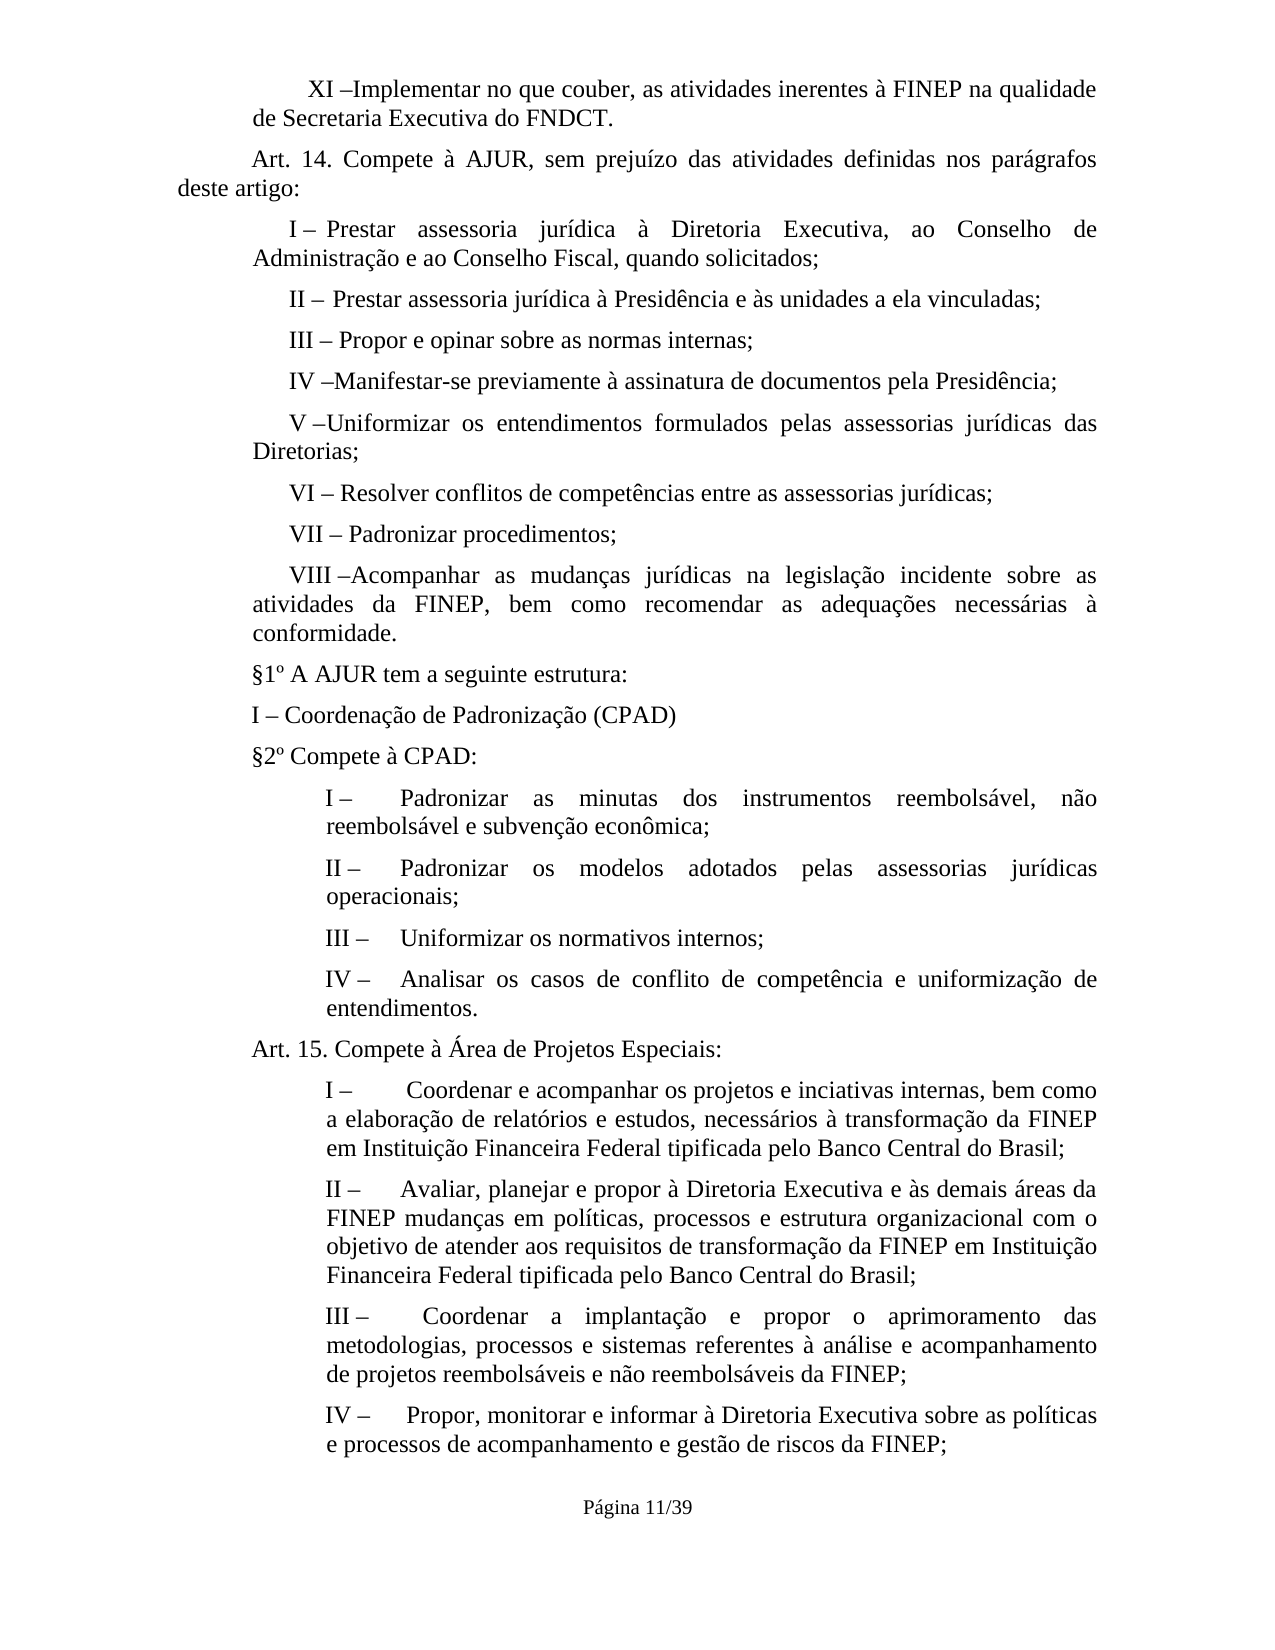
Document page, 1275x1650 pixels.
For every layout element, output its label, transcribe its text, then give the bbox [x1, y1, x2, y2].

list Uniformizar os entendimentos formulados pelas assessorias jurídicas das Diretorias; [215, 408, 1098, 465]
list Coordenar a implantação e propor o aprimoramento das metodologias, processos e sistemas referentes à análise e acompanhamento de projetos reembolsáveis e não reembolsáveis da FINEP; [251, 1301, 1098, 1388]
list Manifestar-se previamente à assinatura de documentos pela Presidência; [215, 366, 1098, 395]
list Prestar assessoria jurídica à Presidência e às unidades a ela vinculadas; [215, 284, 1098, 313]
list Resolver conflitos de competências entre as assessorias jurídicas; [215, 478, 1098, 506]
list Coordenar e acompanhar os projetos e inciativas internas, bem como a elaboração de relatórios e estudos, necessários à transformação da FINEP em Instituição Financeira Federal tipificada pelo Banco Central do Brasil; [251, 1075, 1098, 1161]
text I – Coordenação de Padronização (CPAD) [177, 700, 1098, 729]
list Avaliar, planejar e propor à Diretoria Executiva e às demais áreas da FINEP mudanças em políticas, processos e estrutura organizacional com o objetivo de atender aos requisitos de transformação da FINEP em Instituição Financeira Federal tipificada pelo Banco Central do Brasil; [251, 1174, 1098, 1289]
text Art. 15. Compete à Área de Projetos Especiais: [177, 1034, 1098, 1063]
list Padronizar procedimentos; [215, 519, 1098, 548]
list Padronizar os modelos adotados pelas assessorias jurídicas operacionais; [251, 853, 1098, 910]
list Analisar os casos de conflito de competência e uniformização de entendimentos. [251, 964, 1098, 1021]
list Uniformizar os normativos internos; [251, 923, 1098, 951]
text §1º A AJUR tem a seguinte estrutura: [177, 659, 1098, 688]
list Implementar no que couber, as atividades inerentes à FINEP na qualidade de Secretaria Executiva do FNDCT. [233, 74, 1098, 131]
list Propor e opinar sobre as normas internas; [215, 325, 1098, 354]
text §2º Compete à CPAD: [177, 741, 1098, 770]
list Acompanhar as mudanças jurídicas na legislação incidente sobre as atividades da FINEP, bem como recomendar as adequações necessárias à conformidade. [215, 560, 1098, 646]
list Prestar assessoria jurídica à Diretoria Executiva, ao Conselho de Administração e ao Conselho Fiscal, quando solicitados; [215, 214, 1098, 271]
list Padronizar as minutas dos instrumentos reembolsável, não reembolsável e subvenção econômica; [251, 783, 1098, 840]
list Propor, monitorar e informar à Diretoria Executiva sobre as políticas e processos de acompanhamento e gestão de riscos da FINEP; [251, 1400, 1098, 1458]
text Art. 14. Compete à AJUR, sem prejuízo das atividades definidas nos parágrafos deste artigo: [177, 144, 1098, 201]
